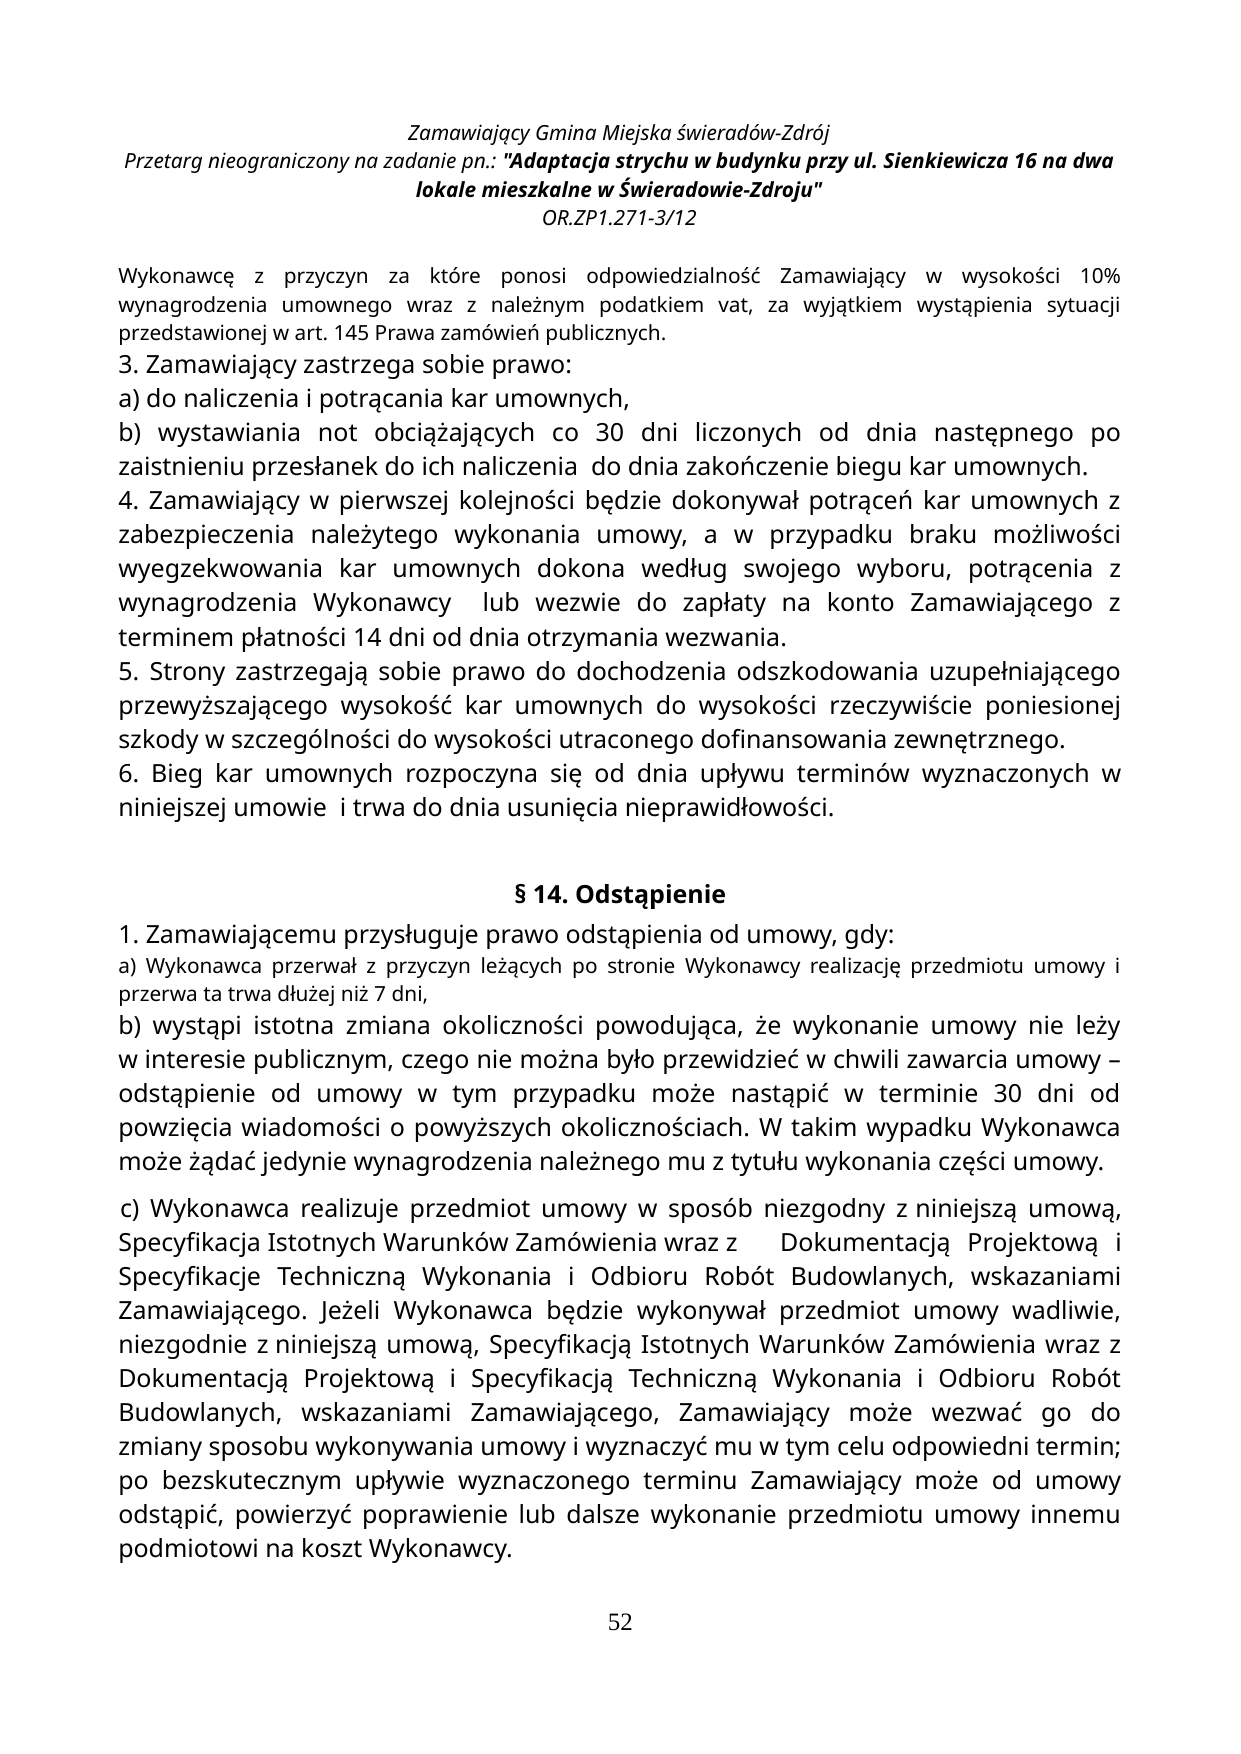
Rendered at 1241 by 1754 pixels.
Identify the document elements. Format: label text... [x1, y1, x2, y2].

text § 14. Odstąpienie [118, 876, 1122, 910]
text 1. Zamawiającemu przysługuje prawo odstąpienia od umowy, gdy: [118, 917, 1122, 951]
list b) wystąpi istotna zmiana okoliczności powodująca, że wykonanie umowy nie leży w interesie publicznym, czego nie można było przewidzieć w chwili zawarcia umowy – odstąpienie od umowy w tym przypadku może nastąpić w terminie 30 dni od powzięcia wiadomości o powyższych okolicznościach. W takim wypadku Wykonawca może żądać jedynie wynagrodzenia należnego mu z tytułu wykonania części umowy. [118, 1008, 1122, 1178]
text 6. Bieg kar umownych rozpoczyna się od dnia upływu terminów wyznaczonych w niniejszej umowie i trwa do dnia usunięcia nieprawidłowości. [118, 755, 1122, 823]
list a) Wykonawca przerwał z przyczyn leżących po stronie Wykonawcy realizację przedmiotu umowy i przerwa ta trwa dłużej niż 7 dni, [118, 951, 1122, 1008]
text 3. Zamawiający zastrzega sobie prawo: [118, 347, 1122, 381]
text c) Wykonawca realizuje przedmiot umowy w sposób niezgodny z niniejszą umową, Specyfikacja Istotnych Warunków Zamówienia wraz z Dokumentacją Projektową i Specyfikacje Techniczną Wykonania i Odbioru Robót Budowlanych, wskazaniami Zamawiającego. Jeżeli Wykonawca będzie wykonywał przedmiot umowy wadliwie, niezgodnie z niniejszą umową, Specyfikacją Istotnych Warunków Zamówienia wraz z Dokumentacją Projektową i Specyfikacją Techniczną Wykonania i Odbioru Robót Budowlanych, wskazaniami Zamawiającego, Zamawiający może wezwać go do zmiany sposobu wykonywania umowy i wyznaczyć mu w tym celu odpowiedni termin; po bezskutecznym upływie wyznaczonego terminu Zamawiający może od umowy odstąpić, powierzyć poprawienie lub dalsze wykonanie przedmiotu umowy innemu podmiotowi na koszt Wykonawcy. [118, 1190, 1122, 1565]
text 5. Strony zastrzegają sobie prawo do dochodzenia odszkodowania uzupełniającego przewyższającego wysokość kar umownych do wysokości rzeczywiście poniesionej szkody w szczególności do wysokości utraconego dofinansowania zewnętrznego. [118, 653, 1122, 755]
text 4. Zamawiający w pierwszej kolejności będzie dokonywał potrąceń kar umownych z zabezpieczenia należytego wykonania umowy, a w przypadku braku możliwości wyegzekwowania kar umownych dokona według swojego wyboru, potrącenia z wynagrodzenia Wykonawcy lub wezwie do zapłaty na konto Zamawiającego z terminem płatności 14 dni od dnia otrzymania wezwania. [118, 483, 1122, 653]
text a) do naliczenia i potrącania kar umownych, [118, 381, 1122, 415]
text b) wystawiania not obciążających co 30 dni liczonych od dnia następnego po zaistnieniu przesłanek do ich naliczenia do dnia zakończenie biegu kar umownych. [118, 415, 1122, 483]
text Wykonawcę z przyczyn za które ponosi odpowiedzialność Zamawiający w wysokości 10% wynagrodzenia umownego wraz z należnym podatkiem vat, za wyjątkiem wystąpienia sytuacji przedstawionej w art. 145 Prawa zamówień publicznych. [118, 261, 1122, 347]
